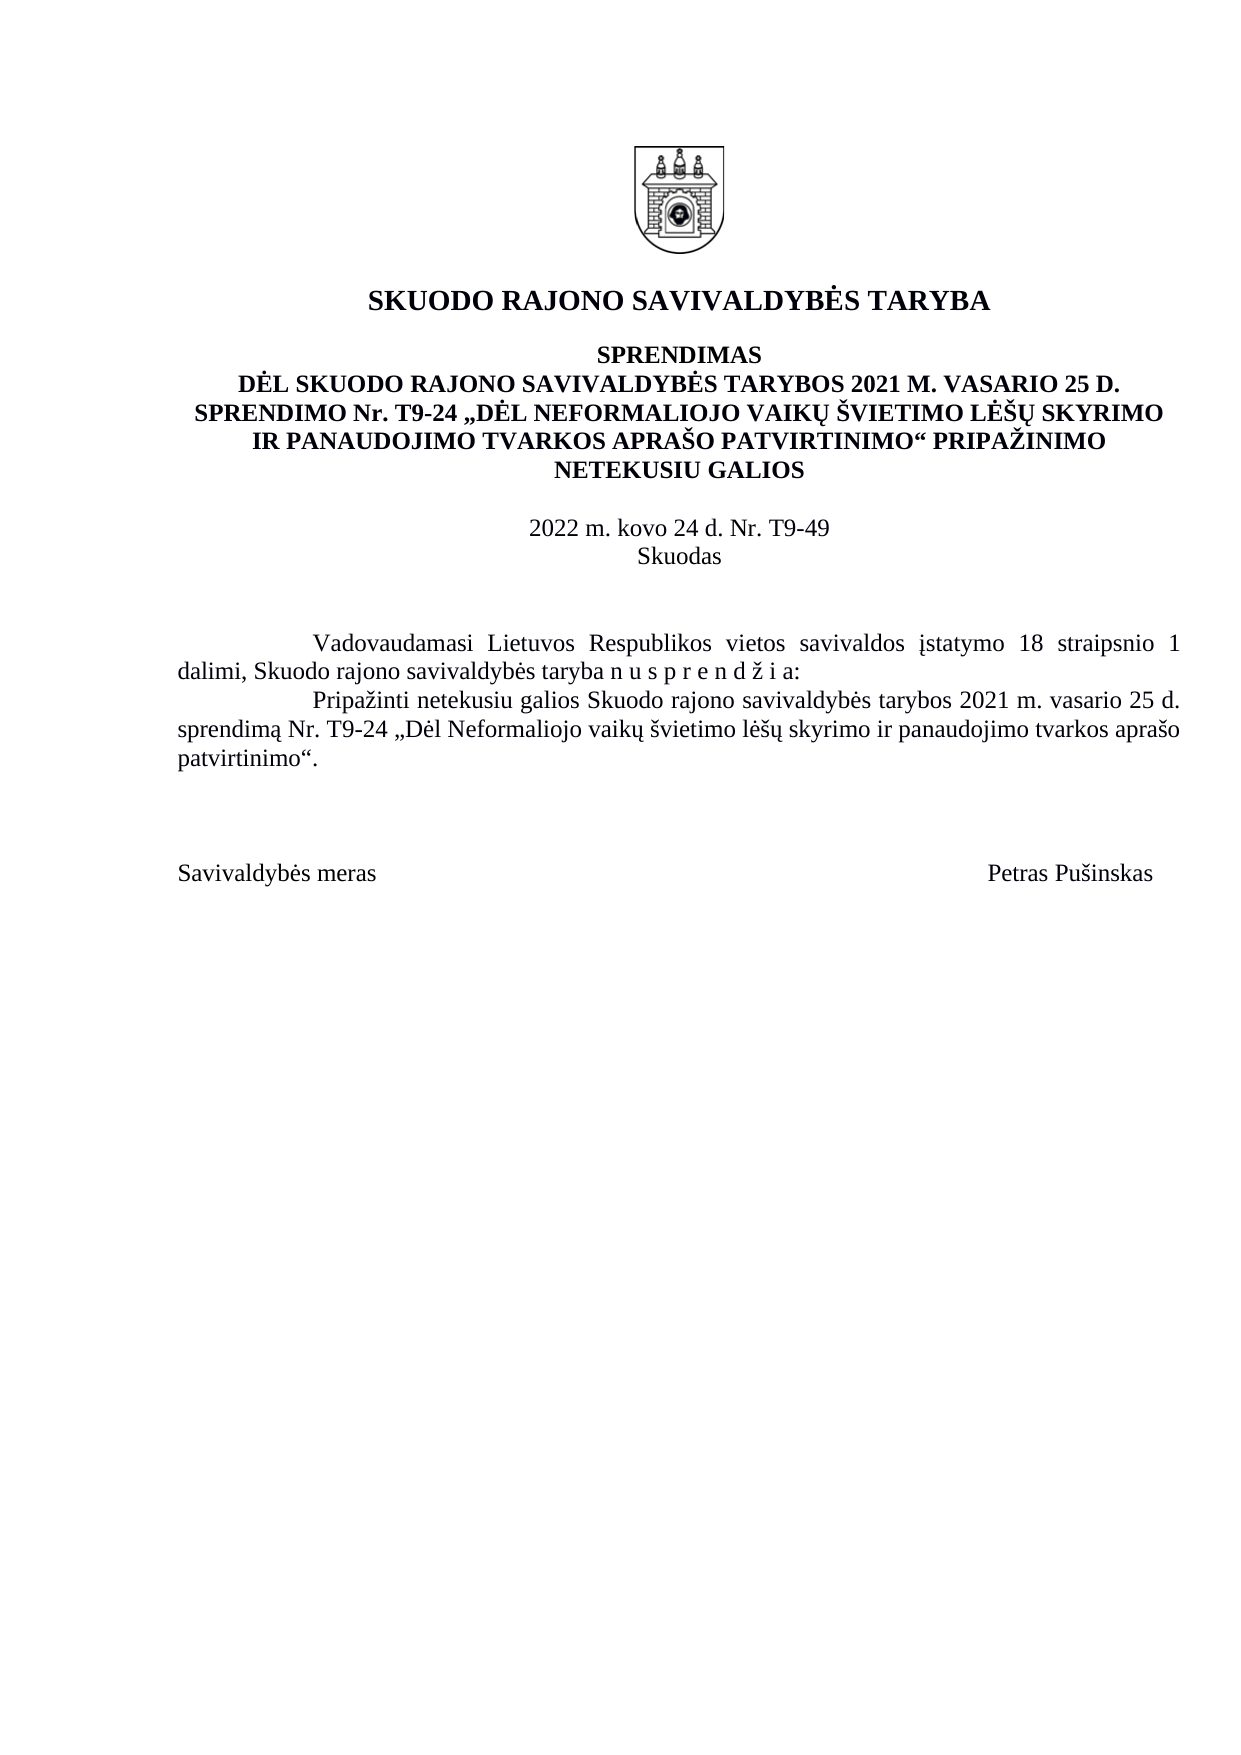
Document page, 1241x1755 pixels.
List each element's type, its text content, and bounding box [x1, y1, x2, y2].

text Vadovaudamasi Lietuvos Respublikos vietos savivaldos įstatymo 18 straipsnio 1 dalimi, Skuodo rajono savivaldybės taryba n u s p r e n d ž i a: [177, 628, 1181, 685]
text 2022 m. kovo 24 d. Nr. T9-49 [177, 513, 1181, 541]
text SKUODO RAJONO SAVIVALDYBĖS TARYBA [177, 283, 1181, 316]
text Skuodas [177, 541, 1181, 570]
text Pripažinti netekusiu galios Skuodo rajono savivaldybės tarybos 2021 m. vasario 25 d. sprendimą Nr. T9-24 „Dėl Neformaliojo vaikų švietimo lėšų skyrimo ir panaudojimo tvarkos aprašo patvirtinimo“. [177, 685, 1181, 771]
text DĖL SKUODO RAJONO SAVIVALDYBĖS TARYBOS 2021 M. VASARIO 25 D. SPRENDIMO Nr. T9-24 „DĖL NEFORMALIOJO VAIKŲ ŠVIETIMO LĖŠŲ SKYRIMO IR PANAUDOJIMO TVARKOS APRAŠO PATVIRTINIMO“ PRIPAŽINIMO NETEKUSIU GALIOS [177, 369, 1181, 484]
text SPRENDIMAS [177, 340, 1181, 369]
text Savivaldybės meras Petras Pušinskas [177, 858, 1192, 886]
